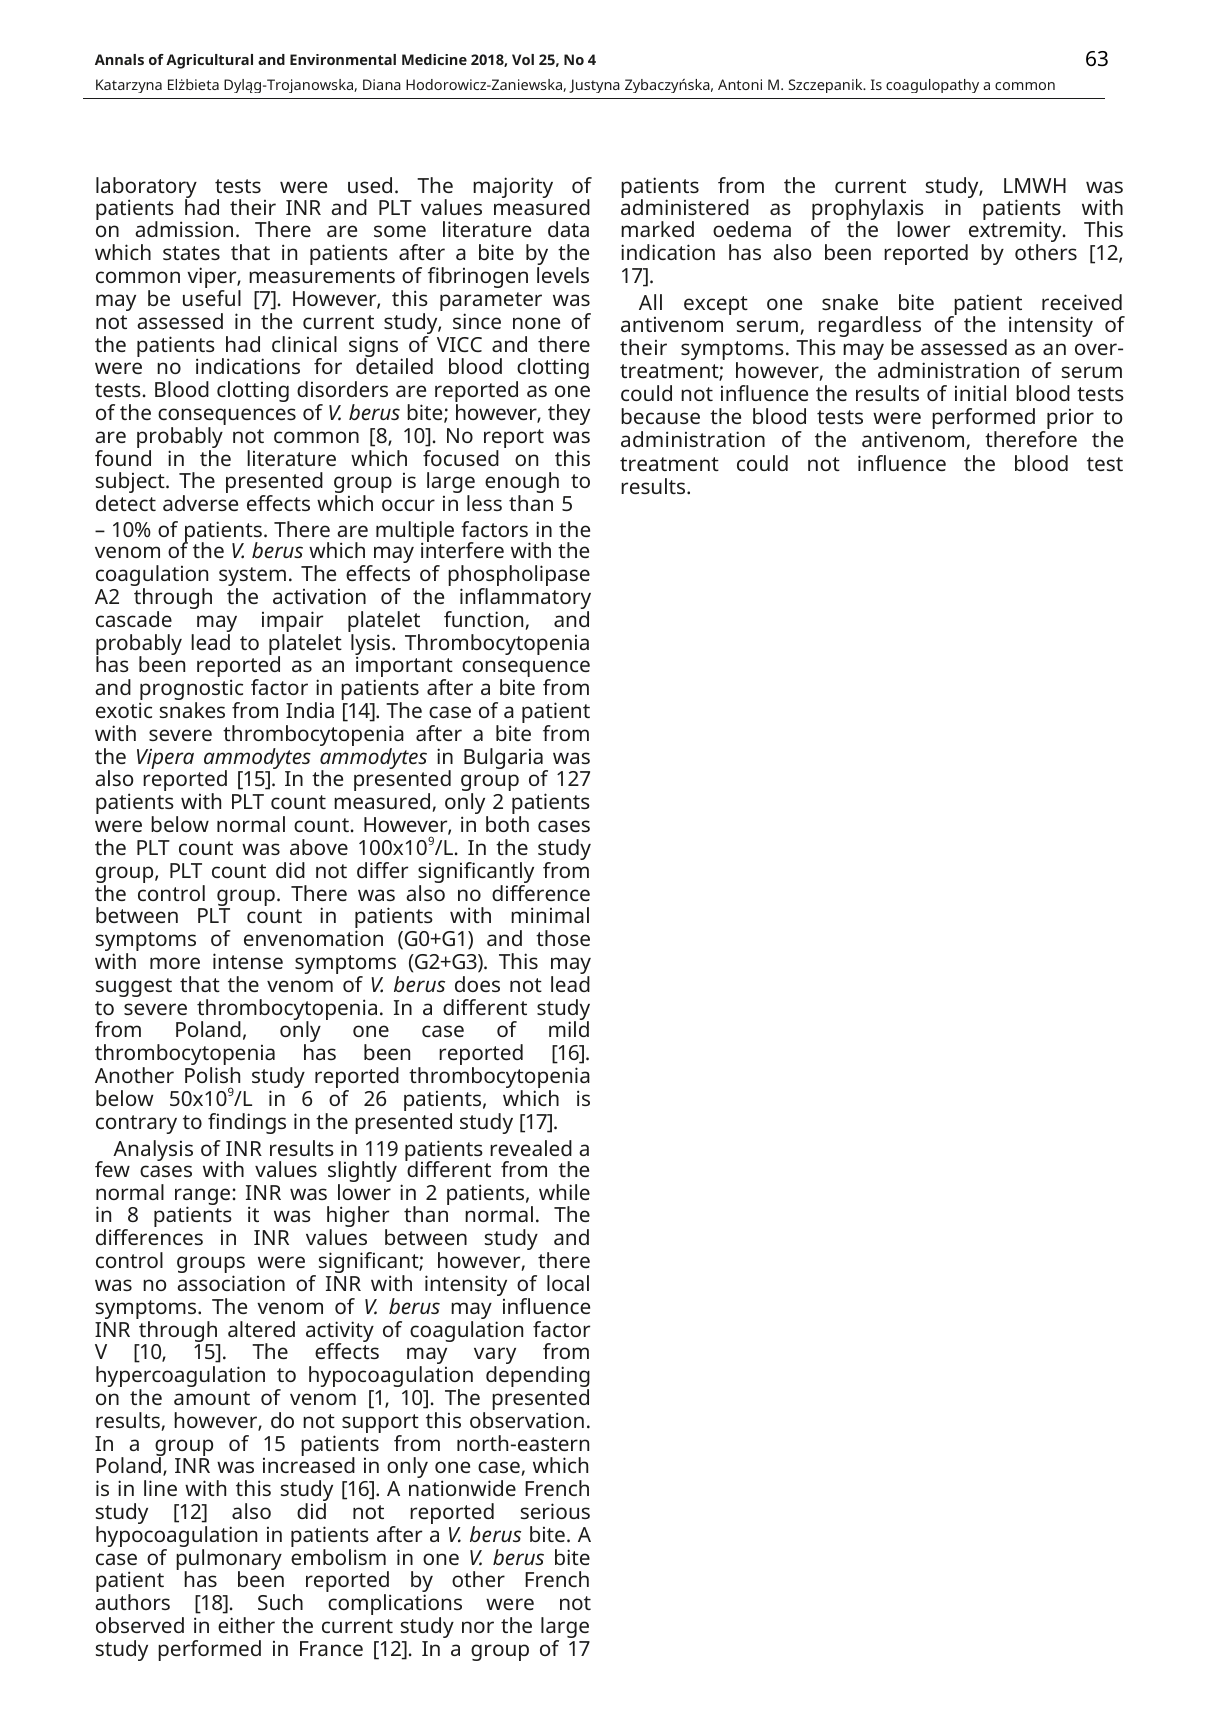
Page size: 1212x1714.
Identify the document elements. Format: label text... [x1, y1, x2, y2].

text laboratory tests were used. The majority of patients had their INR and PLT values measured on admission. There are some literature data which states that in patients after a bite by the common viper, measurements of fibrinogen levels may be useful [7]. However, this parameter was not assessed in the current study, since none of the patients had clinical signs of VICC and there were no indications for detailed blood clotting tests. Blood clotting disorders are reported as one of the consequences of V. berus bite; however, they are probably not common [8, 10]. No report was found in the literature which focused on this subject. The presented group is large enough to detect adverse effects which occur in less than 5 [94, 176, 591, 518]
text Analysis of INR results in 119 patients revealed a few cases with values slightly different from the normal range: INR was lower in 2 patients, while in 8 patients it was higher than normal. The differences in INR values between study and control groups were significant; however, there was no association of INR with intensity of local symptoms. The venom of V. berus may influence INR through altered activity of coagulation factor V [10, 15]. The effects may vary from hypercoagulation to hypocoagulation depending on the amount of venom [1, 10]. The presented results, however, do not support this observation. In a group of 15 patients from north-eastern Poland, INR was increased in only one case, which is in line with this study [16]. A nationwide French study [12] also did not reported serious hypocoagulation in patients after a V. berus bite. A case of pulmonary embolism in one V. berus bite patient has been reported by other French authors [18]. Such complications were not observed in either the current study nor the large study performed in France [12]. In a group of 17 [94, 1138, 591, 1662]
text All except one snake bite patient received antivenom serum, regardless of the intensity of their symptoms. This may be assessed as an over-treatment; however, the administration of serum could not influence the results of initial blood tests because the blood tests were performed prior to administration of the antivenom, therefore the treatment could not influence the blood test results. [620, 292, 1124, 500]
text – 10% of patients. There are multiple factors in the venom of the V. berus which may interfere with the coagulation system. The effects of phospholipase A2 through the activation of the inflammatory cascade may impair platelet function, and probably lead to platelet lysis. Thrombocytopenia has been reported as an important consequence and prognostic factor in patients after a bite from exotic snakes from India [14]. The case of a patient with severe thrombocytopenia after a bite from the Vipera ammodytes ammodytes in Bulgaria was also reported [15]. In the presented group of 127 patients with PLT count measured, only 2 patients were below normal count. However, in both cases the PLT count was above 100x109/L. In the study group, PLT count did not differ significantly from the control group. There was also no difference between PLT count in patients with minimal symptoms of envenomation (G0+G1) and those with more intense symptoms (G2+G3). This may suggest that the venom of V. berus does not lead to severe thrombocytopenia. In a different study from Poland, only one case of mild thrombocytopenia has been reported [16]. Another Polish study reported thrombocytopenia below 50x109/L in 6 of 26 patients, which is contrary to findings in the presented study [17]. [94, 519, 591, 1135]
text patients from the current study, LMWH was administered as prophylaxis in patients with marked oedema of the lower extremity. This indication has also been reported by others [12, 17]. [620, 176, 1124, 290]
